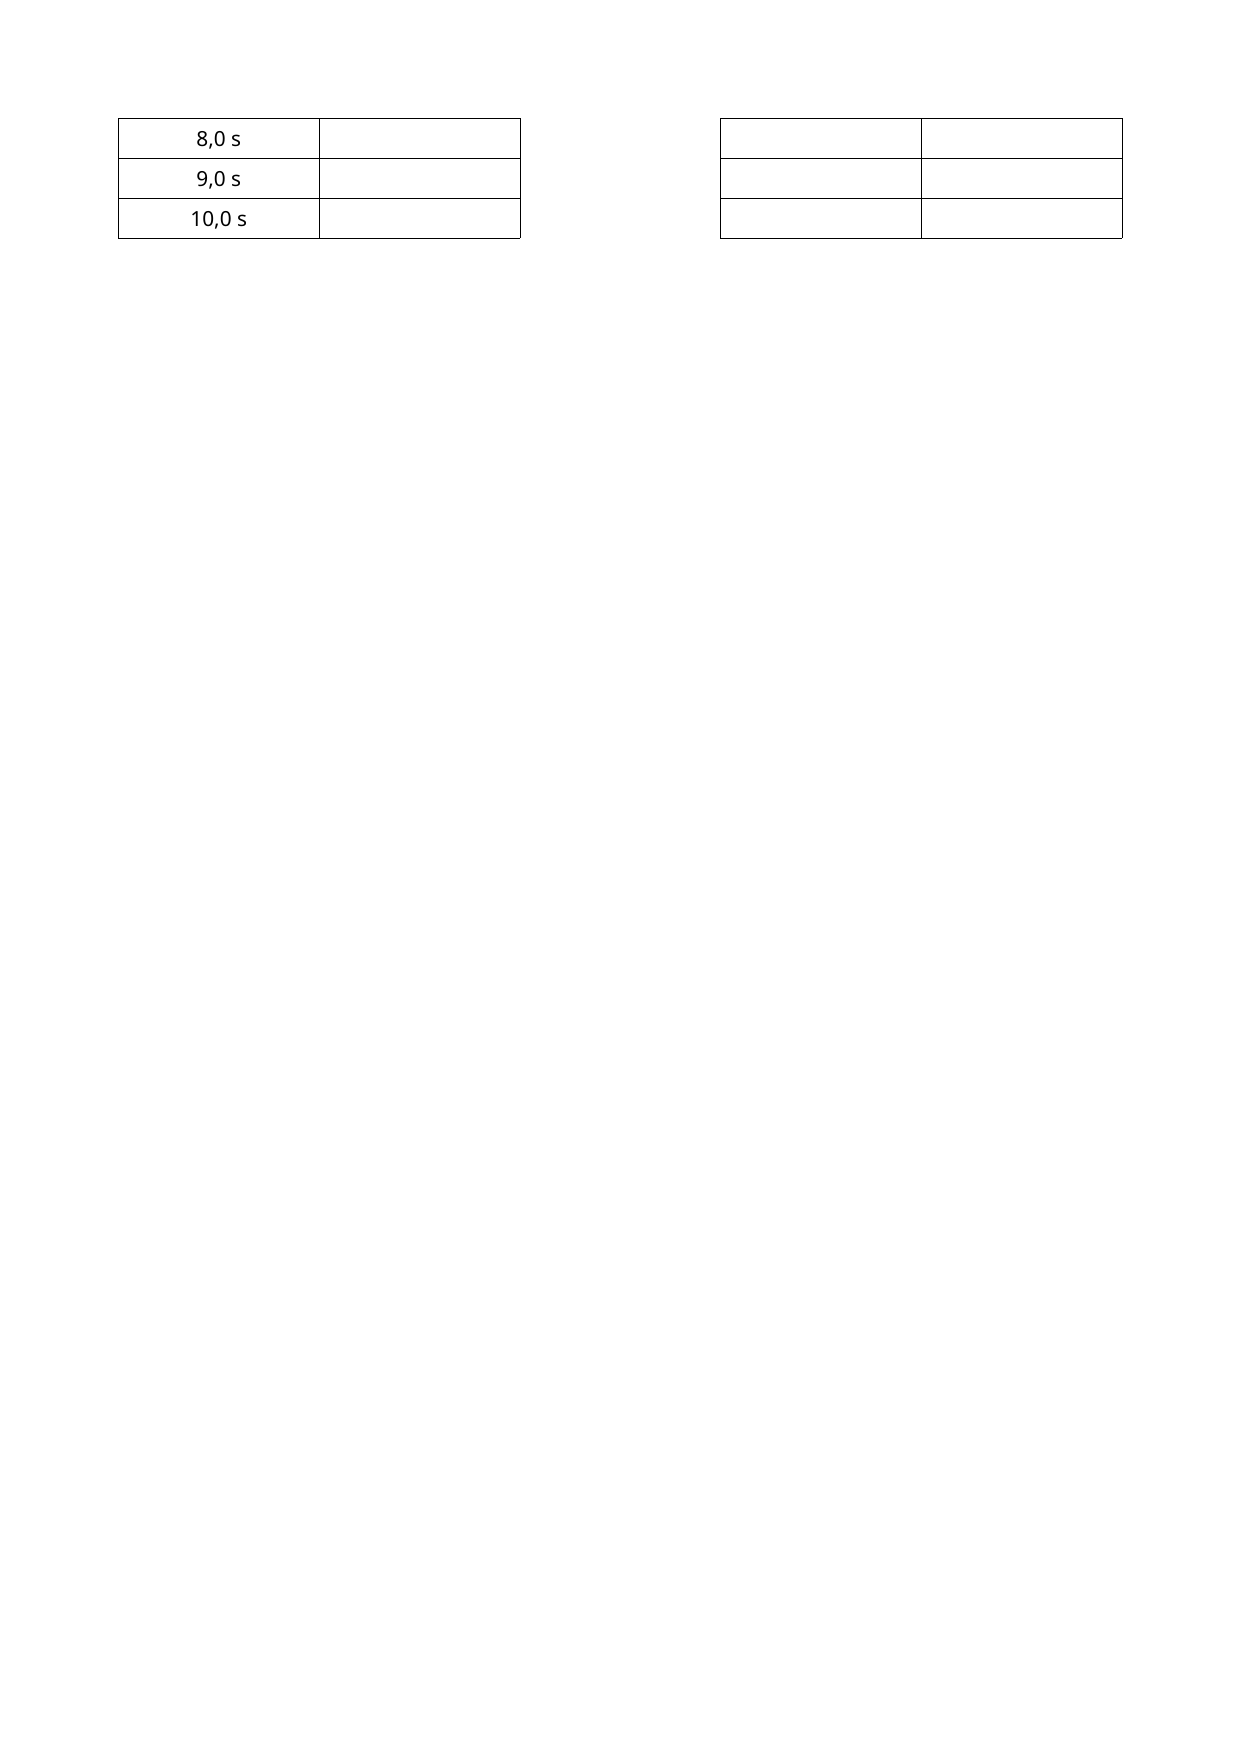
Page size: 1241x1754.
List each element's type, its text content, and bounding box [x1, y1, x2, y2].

table_cell [721, 159, 921, 198]
table_cell [320, 159, 520, 198]
table_cell [721, 199, 921, 238]
table_cell 9,0 s [119, 159, 319, 198]
table_cell [922, 159, 1122, 198]
table_cell 8,0 s [119, 119, 319, 158]
table_cell [922, 119, 1122, 158]
table_cell 10,0 s [119, 199, 319, 238]
table_cell [320, 199, 520, 238]
table_cell [922, 199, 1122, 238]
table_cell [521, 158, 720, 198]
table_cell [721, 119, 921, 158]
table_cell [521, 118, 720, 158]
table_cell [320, 119, 520, 158]
table_cell [521, 198, 720, 238]
